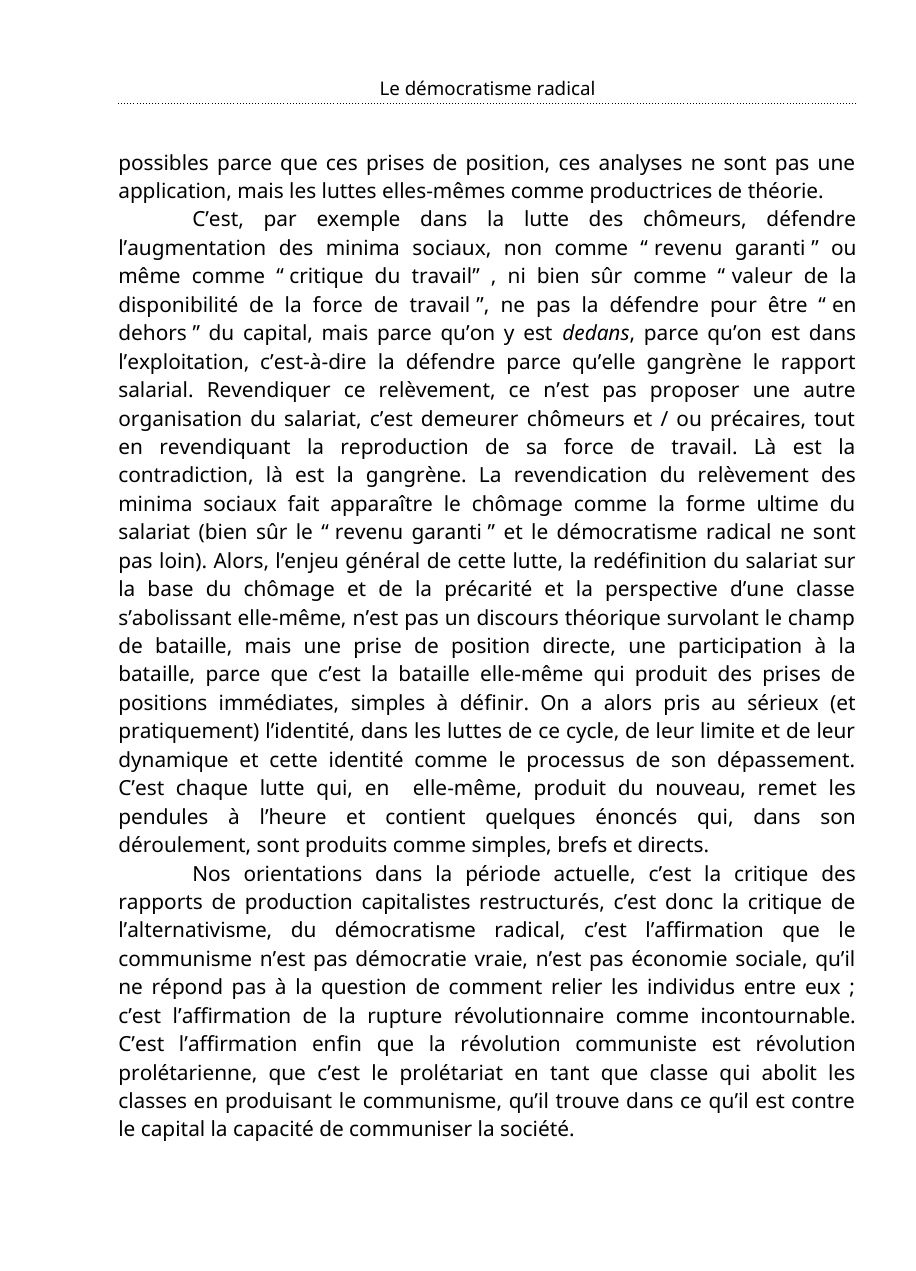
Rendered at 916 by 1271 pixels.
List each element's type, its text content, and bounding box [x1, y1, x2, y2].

text C’est, par exemple dans la lutte des chômeurs, défendre l’augmentation des minima sociaux, non comme “ revenu garanti ” ou même comme “ critique du travail” , ni bien sûr comme “ valeur de la disponibilité de la force de travail ”, ne pas la défendre pour être “ en dehors ” du capital, mais parce qu’on y est dedans, parce qu’on est dans l’exploitation, c’est-à-dire la défendre parce qu’elle gangrène le rapport salarial. Revendiquer ce relèvement, ce n’est pas proposer une autre organisation du salariat, c’est demeurer chômeurs et / ou précaires, tout en revendiquant la reproduction de sa force de travail. Là est la contradiction, là est la gangrène. La revendication du relèvement des minima sociaux fait apparaître le chômage comme la forme ultime du salariat (bien sûr le “ revenu garanti ” et le démocratisme radical ne sont pas loin). Alors, l’enjeu général de cette lutte, la redéfinition du salariat sur la base du chômage et de la précarité et la perspective d’une classe s’abolissant elle-même, n’est pas un discours théorique survolant le champ de bataille, mais une prise de position directe, une participation à la bataille, parce que c’est la bataille elle-même qui produit des prises de positions immédiates, simples à définir. On a alors pris au sérieux (et pratiquement) l’identité, dans les luttes de ce cycle, de leur limite et de leur dynamique et cette identité comme le processus de son dépassement. C’est chaque lutte qui, en elle-même, produit du nouveau, remet les pendules à l’heure et contient quelques énoncés qui, dans son déroulement, sont produits comme simples, brefs et directs. [118, 204, 856, 859]
text Nos orientations dans la période actuelle, c’est la critique des rapports de production capitalistes restructurés, c’est donc la critique de l’alternativisme, du démocratisme radical, c’est l’affirmation que le communisme n’est pas démocratie vraie, n’est pas économie sociale, qu’il ne répond pas à la question de comment relier les individus entre eux ; c’est l’affirmation de la rupture révolutionnaire comme incontournable. C’est l’affirmation enfin que la révolution communiste est révolution prolétarienne, que c’est le prolétariat en tant que classe qui abolit les classes en produisant le communisme, qu’il trouve dans ce qu’il est contre le capital la capacité de communiser la société. [118, 859, 856, 1143]
text possibles parce que ces prises de position, ces analyses ne sont pas une application, mais les luttes elles-mêmes comme productrices de théorie. [118, 148, 856, 204]
